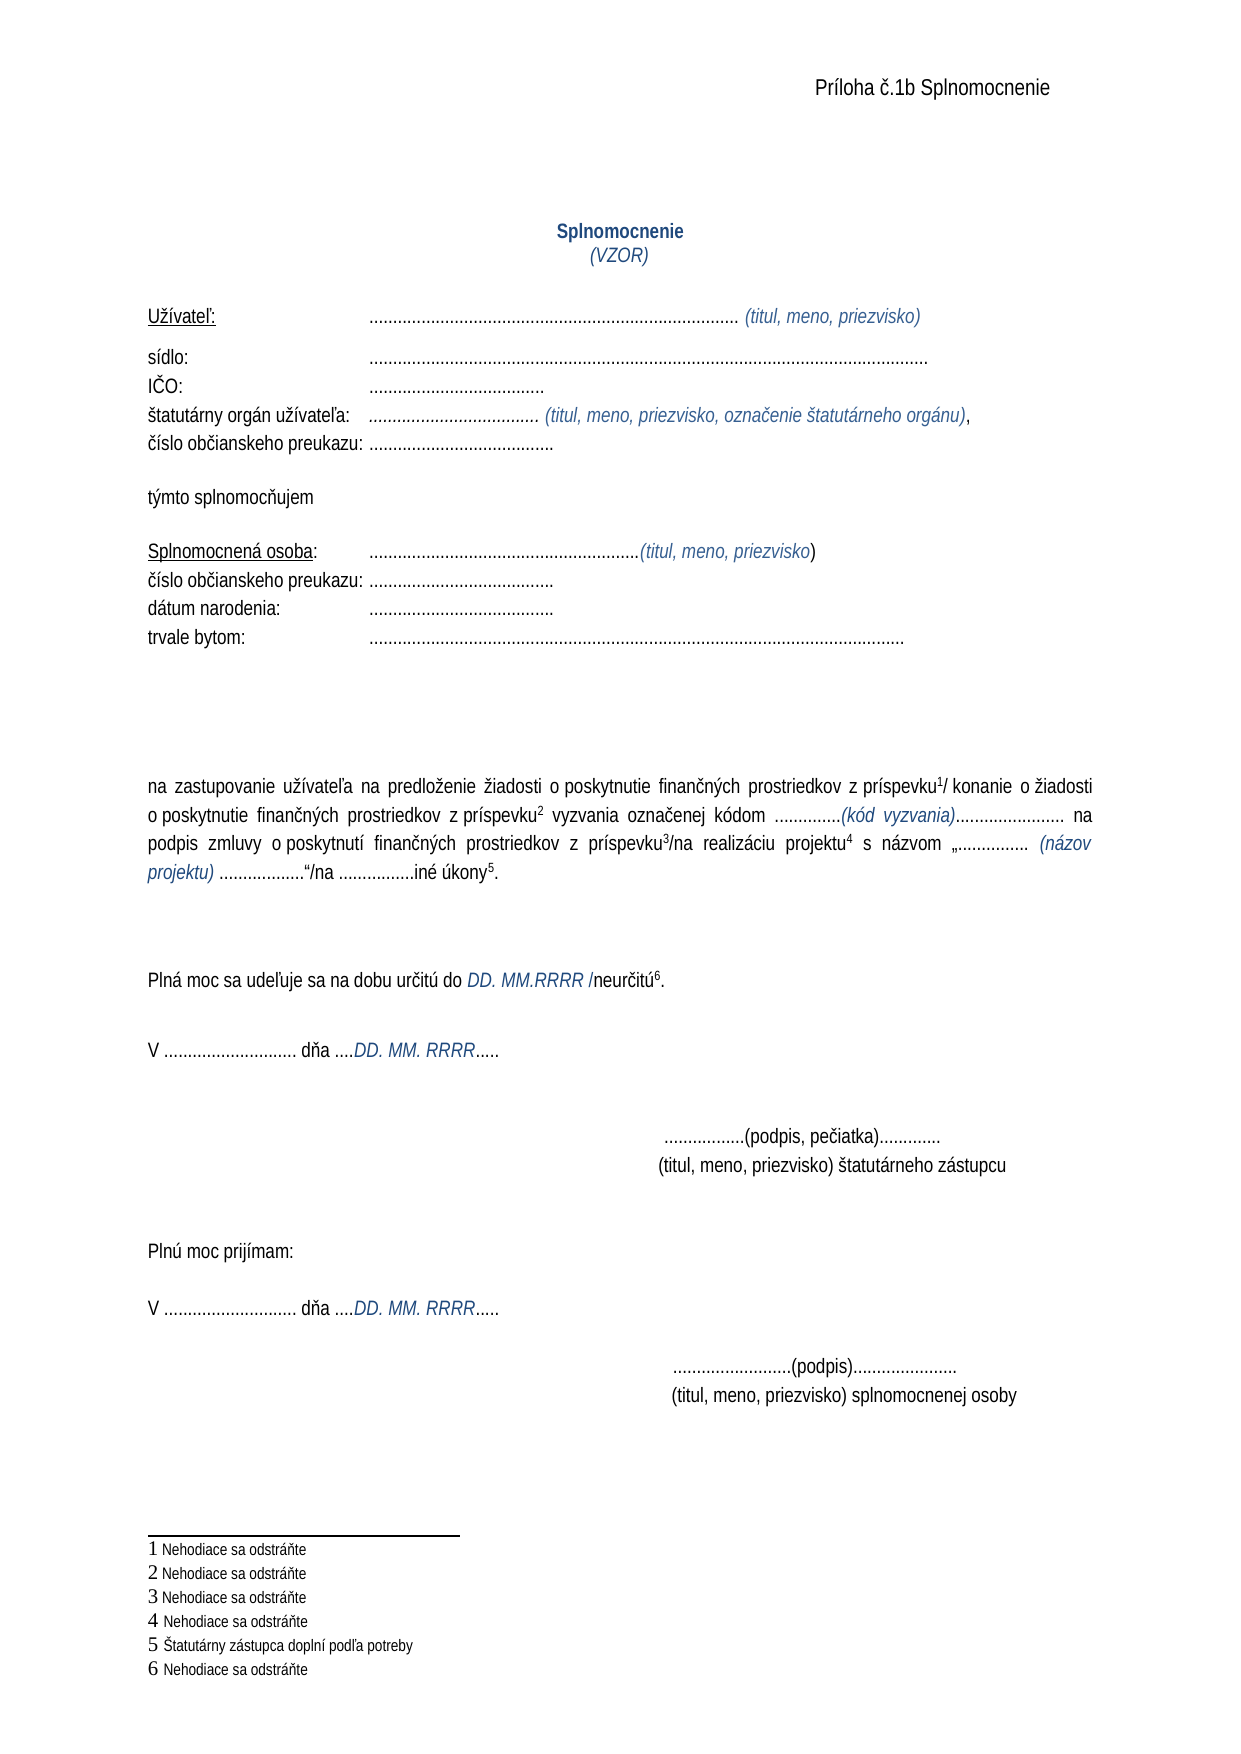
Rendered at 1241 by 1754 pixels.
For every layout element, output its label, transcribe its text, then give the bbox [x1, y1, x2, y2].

text .........................(podpis)...................... [598, 1354, 1093, 1378]
text Štatutárny zástupca doplní podľa potreby [148, 1632, 1093, 1656]
text Splnomocnená osoba: .........................................................(titul, meno, priezvisko) [148, 539, 1093, 563]
text trvale bytom: ................................................................................................................. [148, 625, 1093, 649]
text Plnú moc prijímam: [148, 1239, 1093, 1263]
text (titul, meno, priezvisko) splnomocnenej osoby [601, 1383, 1093, 1407]
text štatutárny orgán užívateľa: .................................... (titul, meno, priezvisko, označenie štatutárneho orgánu), [148, 403, 1093, 427]
text týmto splnomocňujem [148, 485, 1093, 509]
text V ............................ dňa ....DD. MM. RRRR..... [148, 1296, 1093, 1320]
text na zastupovanie užívateľa na predloženie žiadosti o poskytnutie finančných prostriedkov z príspevku/ konanie o žiadosti o poskytnutie finančných prostriedkov z príspevku vyzvania označenej kódom ..............(kód vyzvania)....................... na podpis zmluvy o poskytnutí finančných prostriedkov z príspevku/na realizáciu projektu s názvom „............... (názov projektu) ..................“/na ................iné úkony. [148, 774, 1093, 884]
text Nehodiace sa odstráňte [148, 1560, 1093, 1584]
text číslo občianskeho preukazu: ....................................... [148, 568, 1093, 592]
text Nehodiace sa odstráňte [148, 1608, 1093, 1632]
text Nehodiace sa odstráňte [148, 1584, 1093, 1608]
text sídlo: ...................................................................................................................... [148, 345, 1093, 369]
text (VZOR) [148, 243, 1093, 267]
text Nehodiace sa odstráňte [148, 1656, 1093, 1680]
text .................(podpis, pečiatka)............. [148, 1124, 1093, 1148]
text dátum narodenia: ....................................... [148, 596, 1093, 620]
text číslo občianskeho preukazu: ....................................... [148, 431, 1093, 455]
text Nehodiace sa odstráňte [148, 1536, 1093, 1560]
text (titul, meno, priezvisko) štatutárneho zástupcu [601, 1153, 1093, 1177]
text IČO: ..................................... [148, 374, 1093, 398]
subtitle Splnomocnenie [148, 219, 1093, 243]
text Plná moc sa udeľuje sa na dobu určitú do DD. MM.RRRR /neurčitú. [148, 968, 1093, 992]
text V ............................ dňa ....DD. MM. RRRR..... [148, 1038, 1093, 1062]
text Užívateľ: .............................................................................. (titul, meno, priezvisko) [148, 304, 1093, 328]
